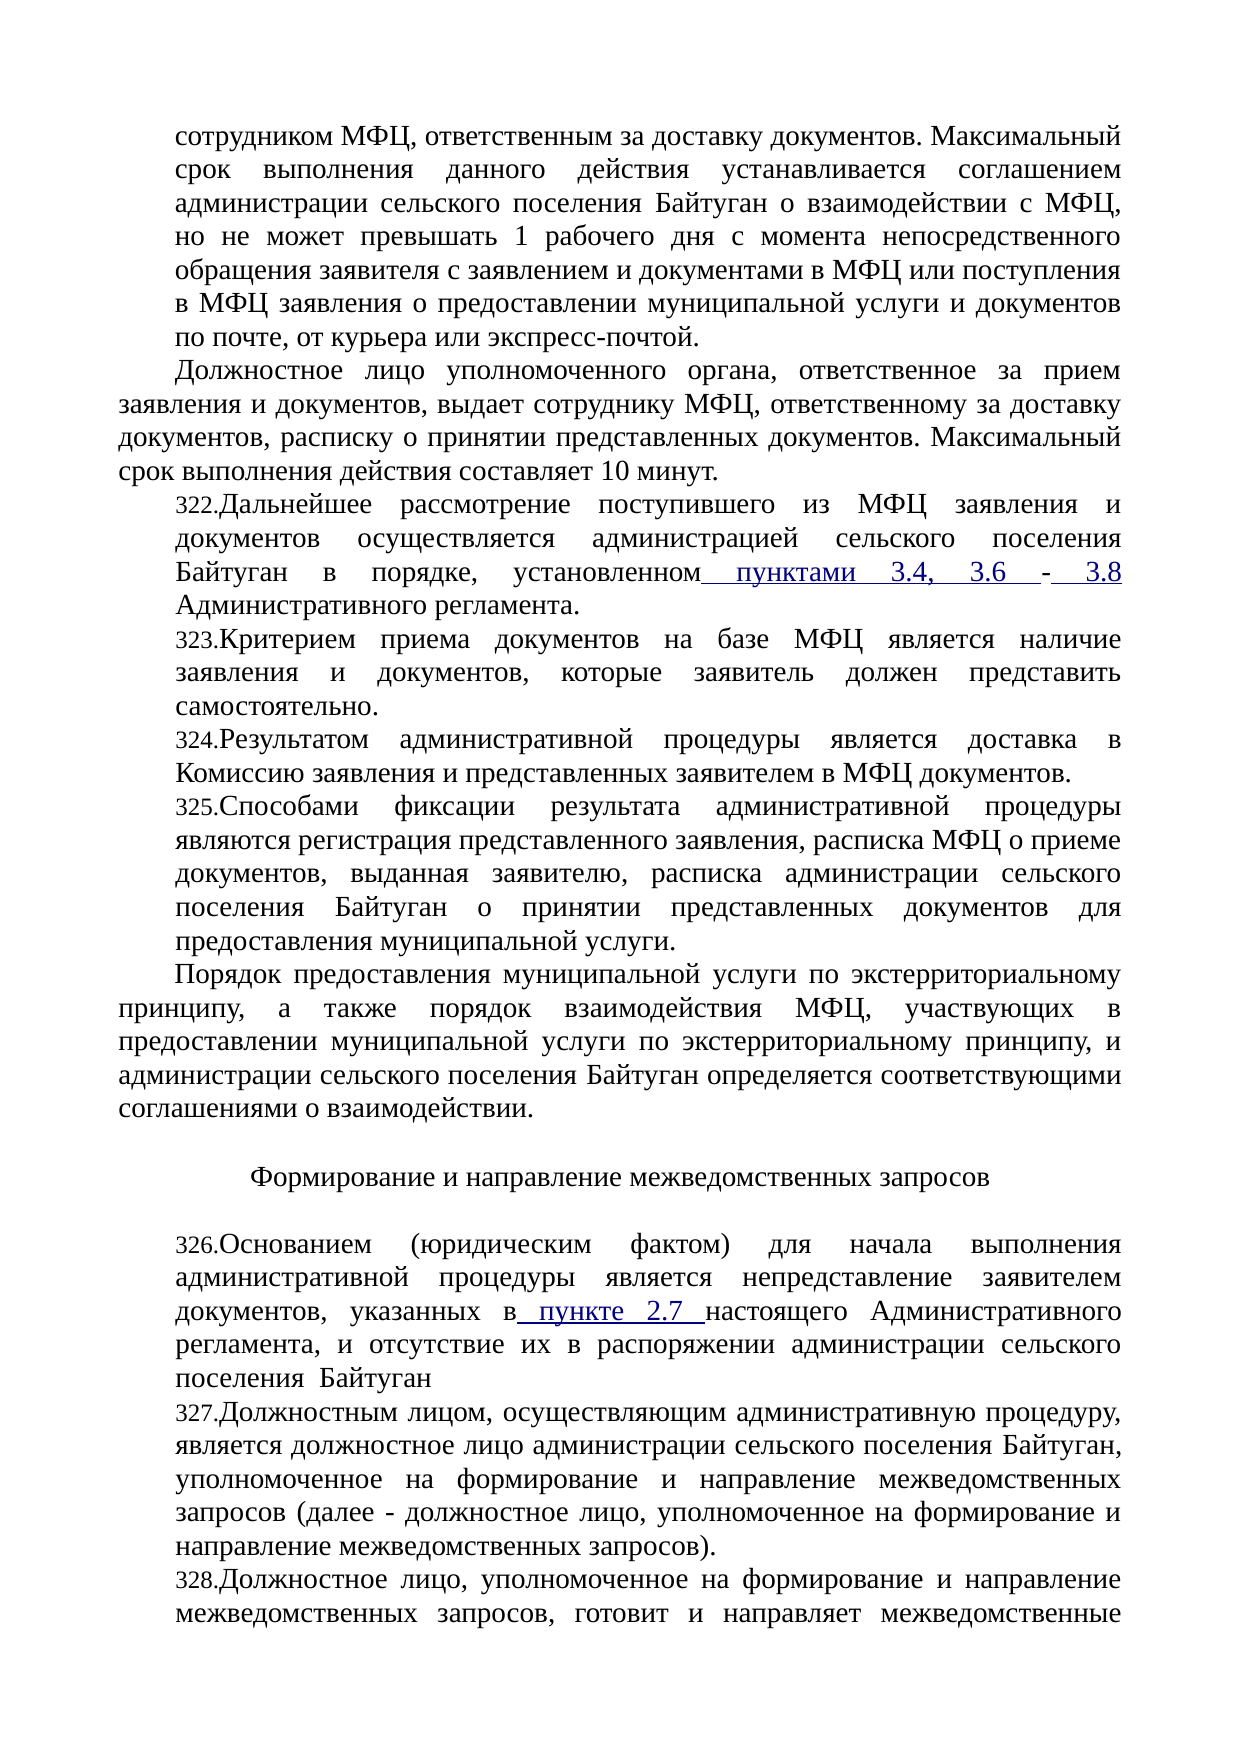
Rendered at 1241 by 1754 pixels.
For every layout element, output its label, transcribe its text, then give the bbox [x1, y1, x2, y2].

list Должностным лицом, осуществляющим административную процедуру, является должностное лицо администрации сельского поселения Байтуган, уполномоченное на формирование и направление межведомственных запросов (далее - должностное лицо, уполномоченное на формирование и направление межведомственных запросов). [175, 1394, 1122, 1562]
list Критерием приема документов на базе МФЦ является наличие заявления и документов, которые заявитель должен представить самостоятельно. [175, 621, 1122, 722]
text Формирование и направление межведомственных запросов [118, 1159, 1122, 1193]
list сотрудником МФЦ, ответственным за доставку документов. Максимальный срок выполнения данного действия устанавливается соглашением администрации сельского поселения Байтуган о взаимодействии с МФЦ, но не может превышать 1 рабочего дня с момента непосредственного обращения заявителя с заявлением и документами в МФЦ или поступления в МФЦ заявления о предоставлении муниципальной услуги и документов по почте, от курьера или экспресс-почтой. [174, 118, 1122, 353]
list Результатом административной процедуры является доставка в Комиссию заявления и представленных заявителем в МФЦ документов. [175, 722, 1122, 789]
list Дальнейшее рассмотрение поступившего из МФЦ заявления и документов осуществляется администрацией сельского поселения Байтуган в порядке, установленном пунктами 3.4, 3.6 - 3.8 Административного регламента. [175, 487, 1122, 621]
list Способами фиксации результата административной процедуры являются регистрация представленного заявления, расписка МФЦ о приеме документов, выданная заявителю, расписка администрации сельского поселения Байтуган о принятии представленных документов для предоставления муниципальной услуги. [175, 789, 1122, 957]
list Должностное лицо, уполномоченное на формирование и направление межведомственных запросов, готовит и направляет межведомственные [175, 1562, 1122, 1629]
text Должностное лицо уполномоченного органа, ответственное за прием заявления и документов, выдает сотруднику МФЦ, ответственному за доставку документов, расписку о принятии представленных документов. Максимальный срок выполнения действия составляет 10 минут. [118, 353, 1122, 487]
text Порядок предоставления муниципальной услуги по экстерриториальному принципу, а также порядок взаимодействия МФЦ, участвующих в предоставлении муниципальной услуги по экстерриториальному принципу, и администрации сельского поселения Байтуган определяется соответствующими соглашениями о взаимодействии. [118, 957, 1122, 1124]
list Основанием (юридическим фактом) для начала выполнения административной процедуры является непредставление заявителем документов, указанных в пункте 2.7 настоящего Административного регламента, и отсутствие их в распоряжении администрации сельского поселения Байтуган [175, 1226, 1122, 1394]
